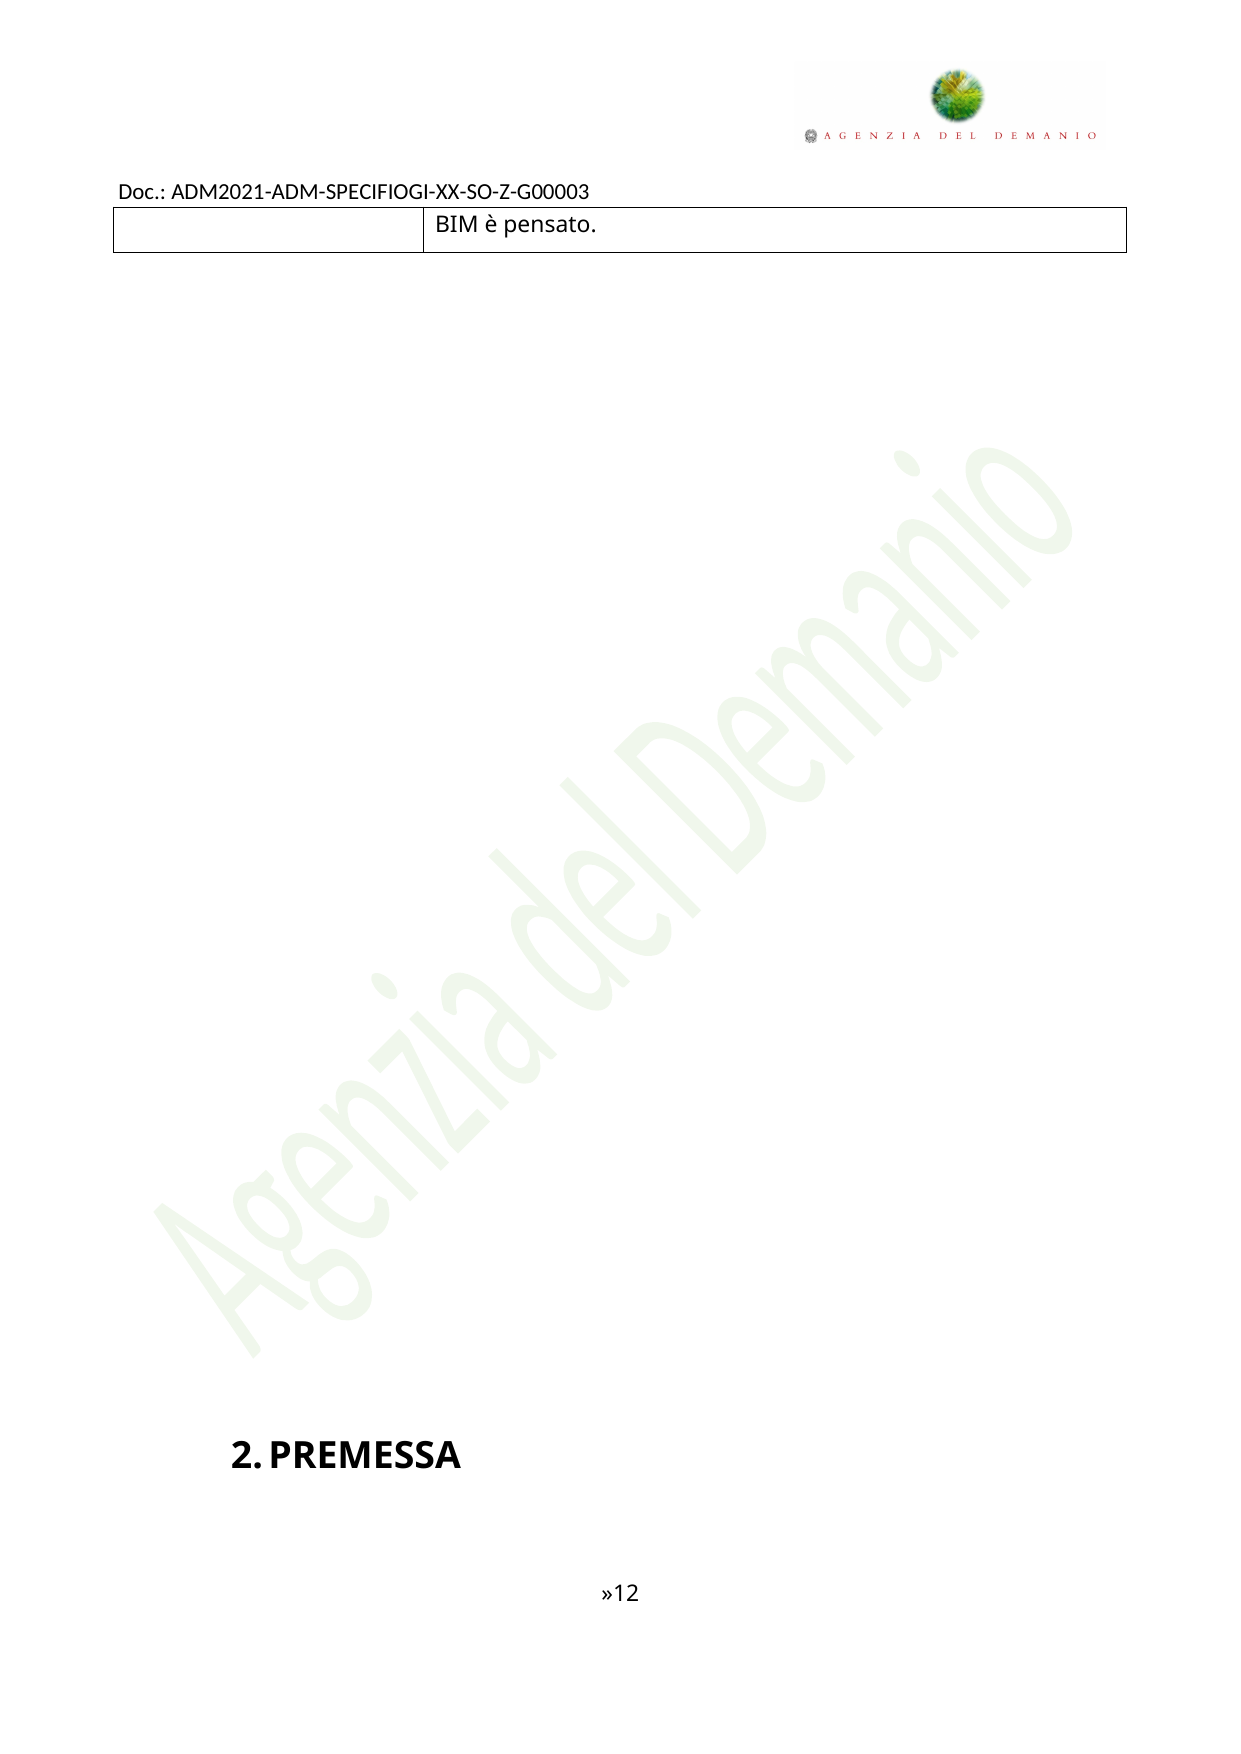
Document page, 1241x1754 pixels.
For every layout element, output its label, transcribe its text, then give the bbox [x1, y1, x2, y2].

list PREMESSA [231, 1428, 1122, 1479]
table_cell [114, 208, 423, 252]
table_cell BIM è pensato. [424, 208, 1126, 252]
